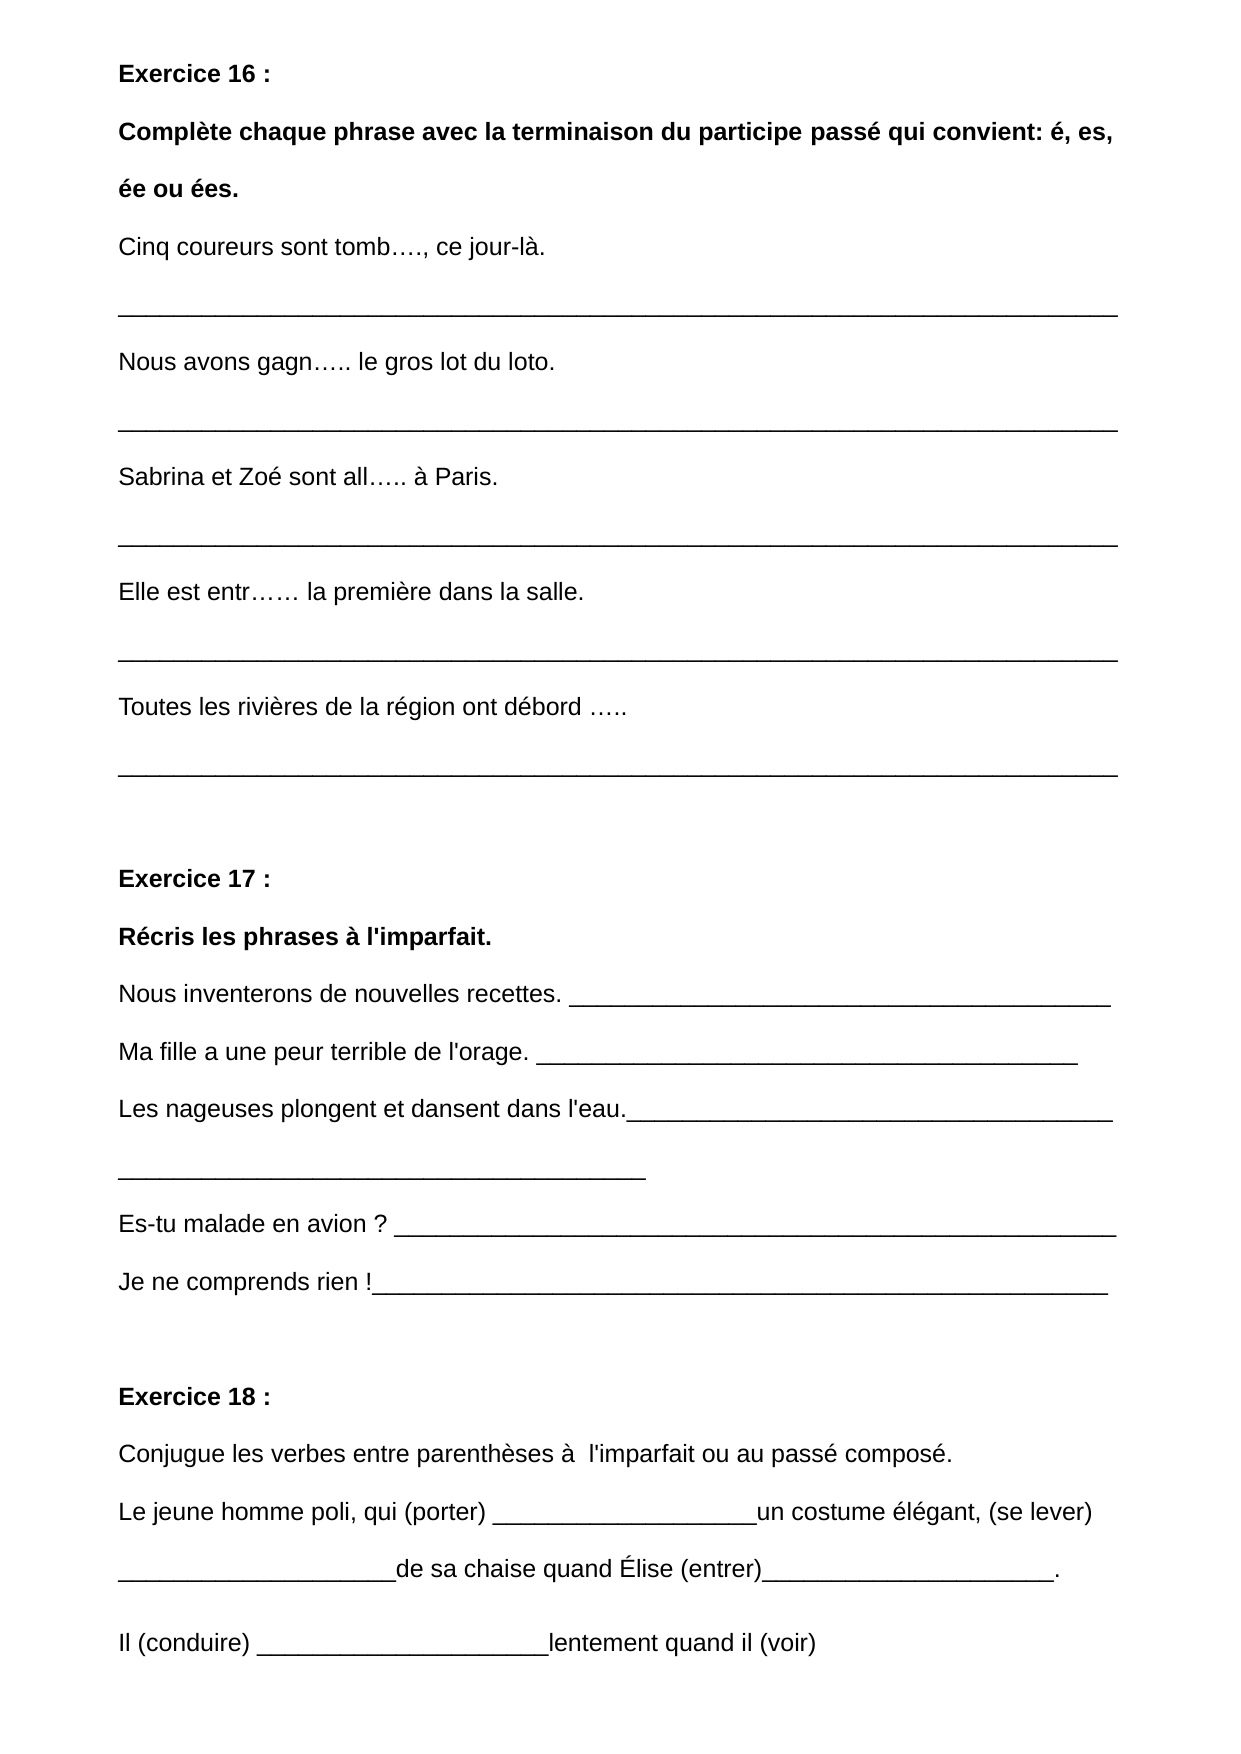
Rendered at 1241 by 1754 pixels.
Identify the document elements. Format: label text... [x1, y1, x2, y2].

text Toutes les rivières de la région ont débord ….. [118, 692, 1122, 720]
text ________________________________________________________________________ [118, 634, 1122, 663]
text Es-tu malade en avion ? ____________________________________________________ [118, 1209, 1122, 1238]
text ________________________________________________________________________ [118, 404, 1122, 433]
text Conjugue les verbes entre parenthèses à l'imparfait ou au passé composé. [118, 1439, 1122, 1468]
text Récris les phrases à l'imparfait. [118, 922, 1122, 950]
text Elle est entr…… la première dans la salle. [118, 577, 1122, 605]
text ______________________________________ [118, 1152, 1122, 1180]
text Sabrina et Zoé sont all….. à Paris. [118, 462, 1122, 490]
text Nous inventerons de nouvelles recettes. _______________________________________ [118, 979, 1122, 1008]
text Je ne comprends rien !_____________________________________________________ [118, 1267, 1122, 1295]
text ________________________________________________________________________ [118, 519, 1122, 548]
text ________________________________________________________________________ [118, 749, 1122, 778]
text Il (conduire) _____________________lentement quand il (voir) [118, 1628, 1122, 1656]
text Complète chaque phrase avec la terminaison du participe passé qui convient: é, es, ée ou ées. [118, 117, 1122, 203]
text Exercice 18 : [118, 1382, 1122, 1410]
text Le jeune homme poli, qui (porter) ___________________un costume élégant, (se lever) [118, 1497, 1122, 1525]
text ________________________________________________________________________ [118, 289, 1122, 318]
text ____________________de sa chaise quand Élise (entrer)_____________________. [118, 1554, 1122, 1583]
text Les nageuses plongent et dansent dans l'eau.___________________________________ [118, 1094, 1122, 1123]
text Nous avons gagn….. le gros lot du loto. [118, 347, 1122, 375]
text Ma fille a une peur terrible de l'orage. _______________________________________ [118, 1037, 1122, 1065]
text Exercice 16 : [118, 59, 1122, 88]
text Cinq coureurs sont tomb…., ce jour-là. [118, 232, 1122, 260]
text Exercice 17 : [118, 864, 1122, 893]
